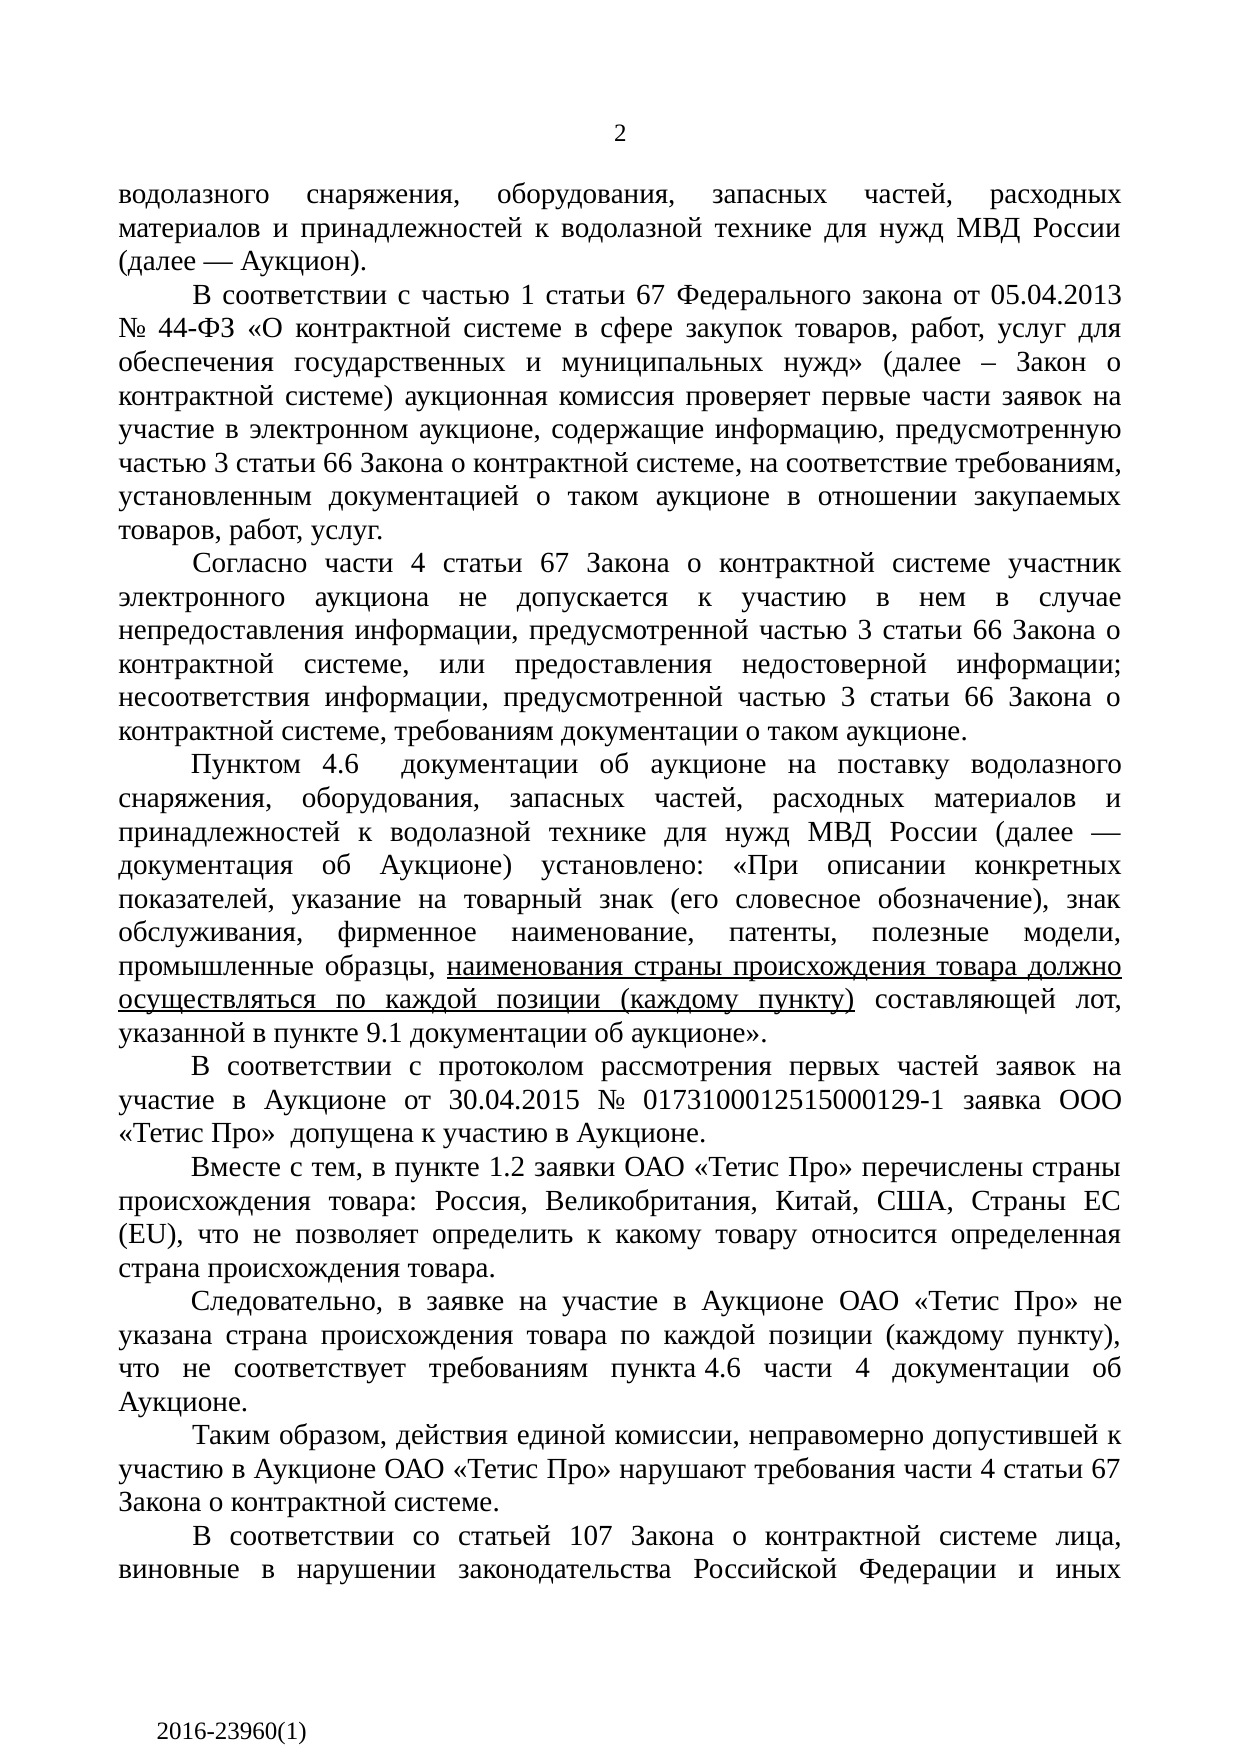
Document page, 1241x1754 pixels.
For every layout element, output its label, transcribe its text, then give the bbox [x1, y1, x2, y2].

text В соответствии с протоколом рассмотрения первых частей заявок на участие в Аукционе от 30.04.2015 № 0173100012515000129-1 заявка ООО «Тетис Про» допущена к участию в Аукционе. [118, 1048, 1122, 1149]
text Следовательно, в заявке на участие в Аукционе ОАО «Тетис Про» не указана страна происхождения товара по каждой позиции (каждому пункту), что не соответствует требованиям пункта 4.6 части 4 документации об Аукционе. [118, 1283, 1122, 1417]
text В соответствии со статьей 107 Закона о контрактной системе лица, виновные в нарушении законодательства Российской Федерации и иных [118, 1518, 1122, 1585]
text Согласно части 4 статьи 67 Закона о контрактной системе участник электронного аукциона не допускается к участию в нем в случае непредоставления информации, предусмотренной частью 3 статьи 66 Закона о контрактной системе, или предоставления недостоверной информации; несоответствия информации, предусмотренной частью 3 статьи 66 Закона о контрактной системе, требованиям документации о таком аукционе. [118, 545, 1122, 747]
text Пунктом 4.6 документации об аукционе на поставку водолазного снаряжения, оборудования, запасных частей, расходных материалов и принадлежностей к водолазной технике для нужд МВД России (далее — документация об Аукционе) установлено: «При описании конкретных показателей, указание на товарный знак (его словесное обозначение), знак обслуживания, фирменное наименование, патенты, полезные модели, промышленные образцы, наименования страны происхождения товара должно осуществляться по каждой позиции (каждому пункту) составляющей лот, указанной в пункте 9.1 документации об аукционе». [118, 747, 1122, 1048]
text водолазного снаряжения, оборудования, запасных частей, расходных материалов и принадлежностей к водолазной технике для нужд МВД России (далее — Аукцион). [118, 176, 1122, 277]
text Вместе с тем, в пункте 1.2 заявки ОАО «Тетис Про» перечислены страны происхождения товара: Россия, Великобритания, Китай, США, Страны ЕС (EU), что не позволяет определить к какому товару относится определенная страна происхождения товара. [118, 1149, 1122, 1283]
text Таким образом, действия единой комиссии, неправомерно допустившей к участию в Аукционе ОАО «Тетис Про» нарушают требования части 4 статьи 67 Закона о контрактной системе. [118, 1417, 1122, 1518]
text В соответствии с частью 1 статьи 67 Федерального закона от 05.04.2013 № 44-ФЗ «О контрактной системе в сфере закупок товаров, работ, услуг для обеспечения государственных и муниципальных нужд» (далее – Закон о контрактной системе) аукционная комиссия проверяет первые части заявок на участие в электронном аукционе, содержащие информацию, предусмотренную частью 3 статьи 66 Закона о контрактной системе, на соответствие требованиям, установленным документацией о таком аукционе в отношении закупаемых товаров, работ, услуг. [118, 277, 1122, 545]
